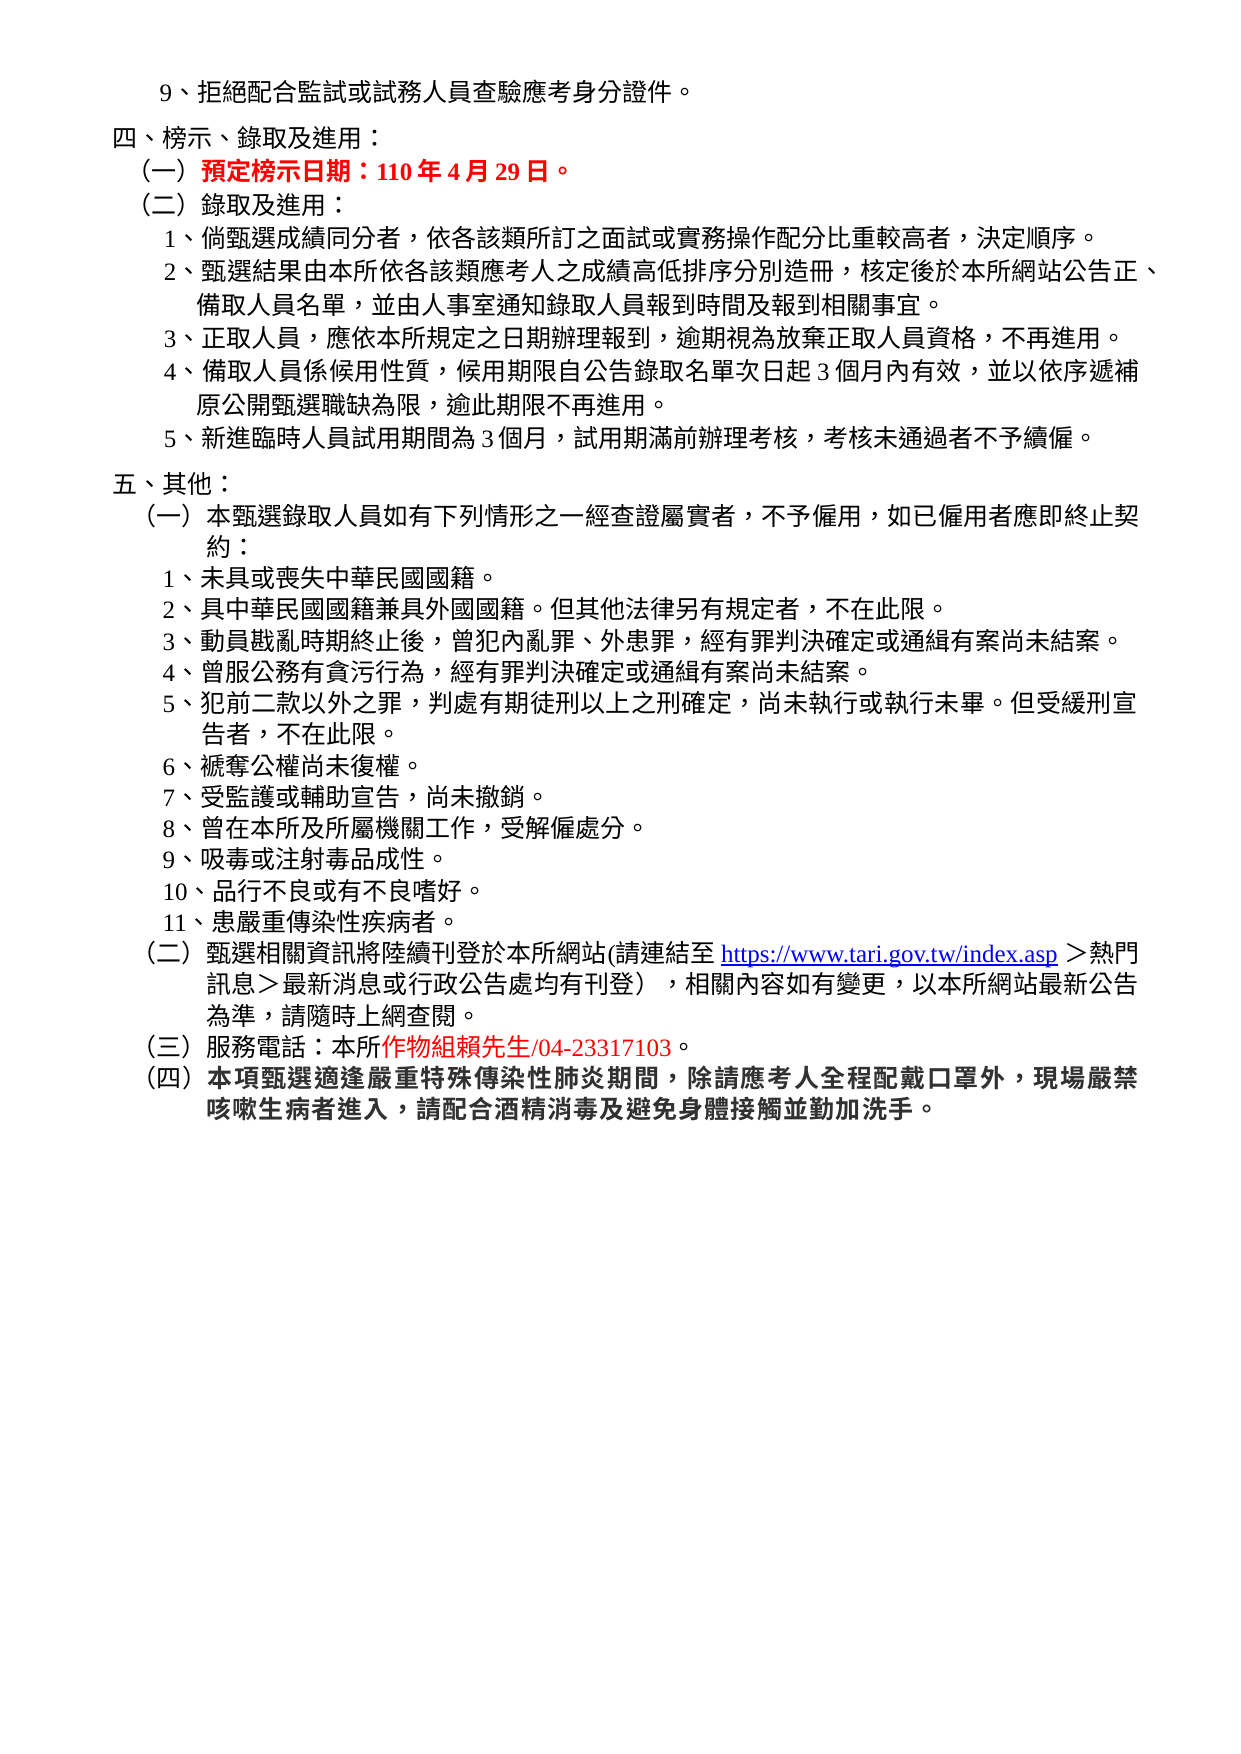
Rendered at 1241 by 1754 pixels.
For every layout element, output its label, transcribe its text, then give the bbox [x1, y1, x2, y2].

text 四、榜示、錄取及進用： [112, 121, 1134, 154]
text 2、甄選結果由本所依各該類應考人之成績高低排序分別造冊，核定後於本所網站公告正、備取人員名單，並由人事室通知錄取人員報到時間及報到相關事宜。 [163, 254, 1139, 321]
text 8、曾在本所及所屬機關工作，受解僱處分。 [162, 812, 1139, 844]
text （三）服務電話：本所作物組賴先生/04-23317103。 [131, 1031, 1139, 1062]
text 9、拒絕配合監試或試務人員查驗應考身分證件。 [159, 75, 1134, 108]
text 3、正取人員，應依本所規定之日期辦理報到，逾期視為放棄正取人員資格，不再進用。 [163, 321, 1139, 354]
text （二）甄選相關資訊將陸續刊登於本所網站(請連結至https://www.tari.gov.tw/index.asp ＞熱門訊息＞最新消息或行政公告處均有刊登），相關內容如有變更，以本所網站最新公告為準，請隨時上網查閱。 [131, 937, 1139, 1031]
text 10、品行不良或有不良嗜好。 [162, 875, 1139, 906]
text 4、曾服公務有貪污行為，經有罪判決確定或通緝有案尚未結案。 [162, 656, 1139, 687]
text 1、未具或喪失中華民國國籍。 [162, 562, 1139, 594]
text （四）本項甄選適逢嚴重特殊傳染性肺炎期間，除請應考人全程配戴口罩外，現場嚴禁咳嗽生病者進入，請配合酒精消毒及避免身體接觸並勤加洗手。 [131, 1062, 1139, 1125]
text 4、備取人員係候用性質，候用期限自公告錄取名單次日起3個月內有效，並以依序遞補原公開甄選職缺為限，逾此期限不再進用。 [163, 354, 1139, 421]
text （二）錄取及進用： [126, 187, 1134, 221]
text 9、吸毒或注射毒品成性。 [162, 844, 1139, 875]
text 11、患嚴重傳染性疾病者。 [162, 906, 1139, 937]
text 5、犯前二款以外之罪，判處有期徒刑以上之刑確定，尚未執行或執行未畢。但受緩刑宣告者，不在此限。 [162, 687, 1139, 750]
text （一）預定榜示日期：110年4月29日。 [126, 154, 1134, 187]
text 1、倘甄選成績同分者，依各該類所訂之面試或實務操作配分比重較高者，決定順序。 [163, 221, 1139, 254]
text 2、具中華民國國籍兼具外國國籍。但其他法律另有規定者，不在此限。 [162, 594, 1139, 625]
text 7、受監護或輔助宣告，尚未撤銷。 [162, 781, 1139, 812]
text 5、新進臨時人員試用期間為3個月，試用期滿前辦理考核，考核未通過者不予續僱。 [163, 421, 1139, 454]
text 6、褫奪公權尚未復權。 [162, 750, 1139, 781]
text 3、動員戡亂時期終止後，曾犯內亂罪、外患罪，經有罪判決確定或通緝有案尚未結案。 [162, 625, 1139, 656]
text （一）本甄選錄取人員如有下列情形之一經查證屬實者，不予僱用，如已僱用者應即終止契約： [131, 500, 1139, 562]
text 五、其他： [112, 467, 1134, 500]
